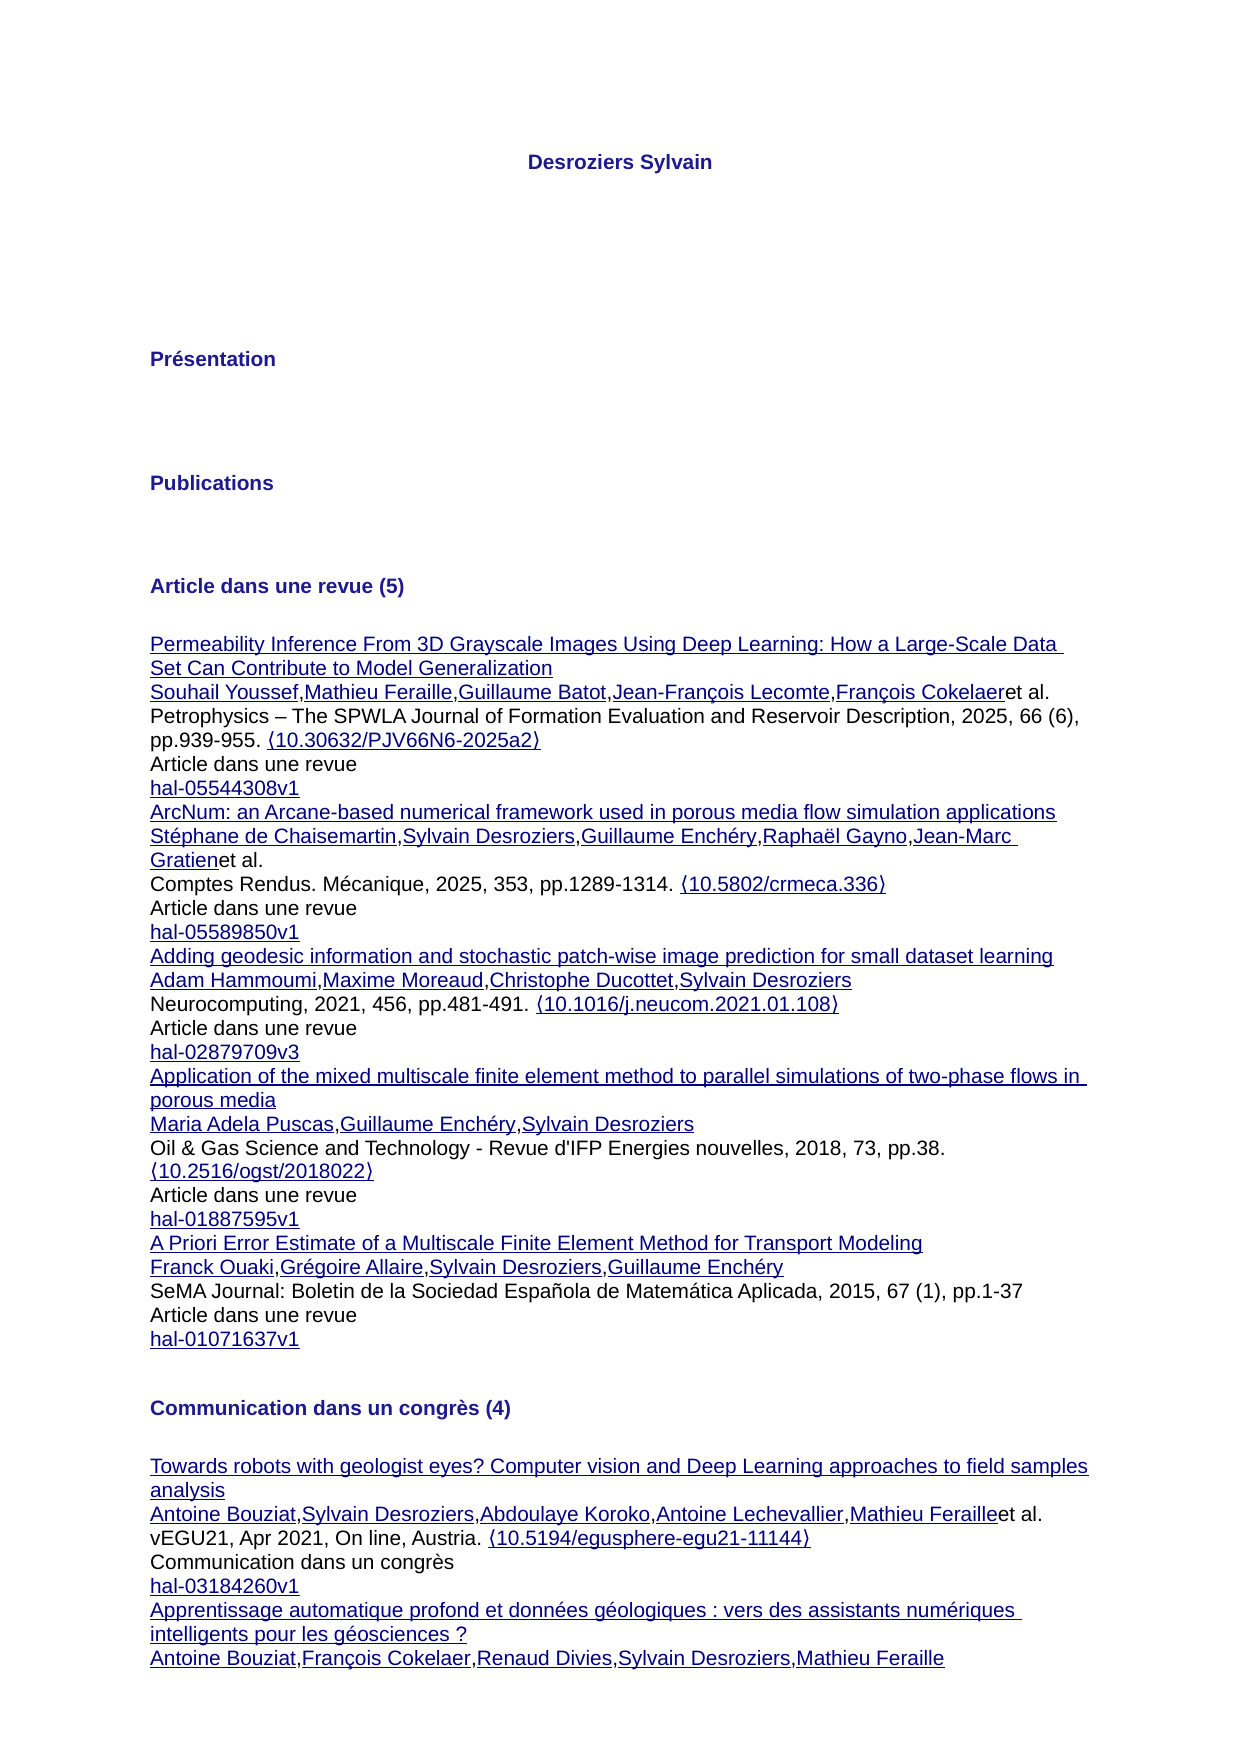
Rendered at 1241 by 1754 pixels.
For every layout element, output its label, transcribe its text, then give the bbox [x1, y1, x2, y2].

subtitle Desroziers Sylvain [150, 150, 1090, 174]
table_cell Application of the mixed multiscale finite element method to parallel simulations of two-phase flows in porous media Maria Adela Puscas,Guillaume Enchéry,Sylvain Desroziers Oil & Gas Science and Technology - Revue d'IFP Energies nouvelles, 2018, 73, pp.38. ⟨10.2516/ogst/2018022⟩ Article dans une revue hal-01887595v1 [150, 1064, 1090, 1231]
table_header Towards robots with geologist eyes? Computer vision and Deep Learning approaches to field samples analysis Antoine Bouziat,Sylvain Desroziers,Abdoulaye Koroko,Antoine Lechevallier,Mathieu Ferailleet al. vEGU21, Apr 2021, On line, Austria. ⟨10.5194/egusphere-egu21-11144⟩ Communication dans un congrès hal-03184260v1 [150, 1454, 1090, 1598]
table_header Permeability Inference From 3D Grayscale Images Using Deep Learning: How a Large-Scale Data Set Can Contribute to Model Generalization Souhail Youssef,Mathieu Feraille,Guillaume Batot,Jean-François Lecomte,François Cokelaeret al. Petrophysics – The SPWLA Journal of Formation Evaluation and Reservoir Description, 2025, 66 (6), pp.939-955. ⟨10.30632/PJV66N6-2025a2⟩ Article dans une revue hal-05544308v1 [150, 632, 1090, 800]
subtitle Communication dans un congrès (4) [150, 1396, 1090, 1420]
table_cell A Priori Error Estimate of a Multiscale Finite Element Method for Transport Modeling Franck Ouaki,Grégoire Allaire,Sylvain Desroziers,Guillaume Enchéry SeMA Journal: Boletin de la Sociedad Española de Matemática Aplicada, 2015, 67 (1), pp.1-37 Article dans une revue hal-01071637v1 [150, 1231, 1090, 1351]
table_cell ArcNum: an Arcane-based numerical framework used in porous media flow simulation applications Stéphane de Chaisemartin,Sylvain Desroziers,Guillaume Enchéry,Raphaël Gayno,Jean-Marc Gratienet al. Comptes Rendus. Mécanique, 2025, 353, pp.1289-1314. ⟨10.5802/crmeca.336⟩ Article dans une revue hal-05589850v1 [150, 800, 1090, 944]
subtitle Publications [150, 471, 1090, 495]
subtitle Présentation [150, 347, 1090, 371]
subtitle Article dans une revue (5) [150, 574, 1090, 598]
table_cell Adding geodesic information and stochastic patch-wise image prediction for small dataset learning Adam Hammoumi,Maxime Moreaud,Christophe Ducottet,Sylvain Desroziers Neurocomputing, 2021, 456, pp.481-491. ⟨10.1016/j.neucom.2021.01.108⟩ Article dans une revue hal-02879709v3 [150, 944, 1090, 1063]
table_cell Apprentissage automatique profond et données géologiques : vers des assistants numériques intelligents pour les géosciences ? Antoine Bouziat,François Cokelaer,Renaud Divies,Sylvain Desroziers,Mathieu Feraille [150, 1598, 1090, 1670]
